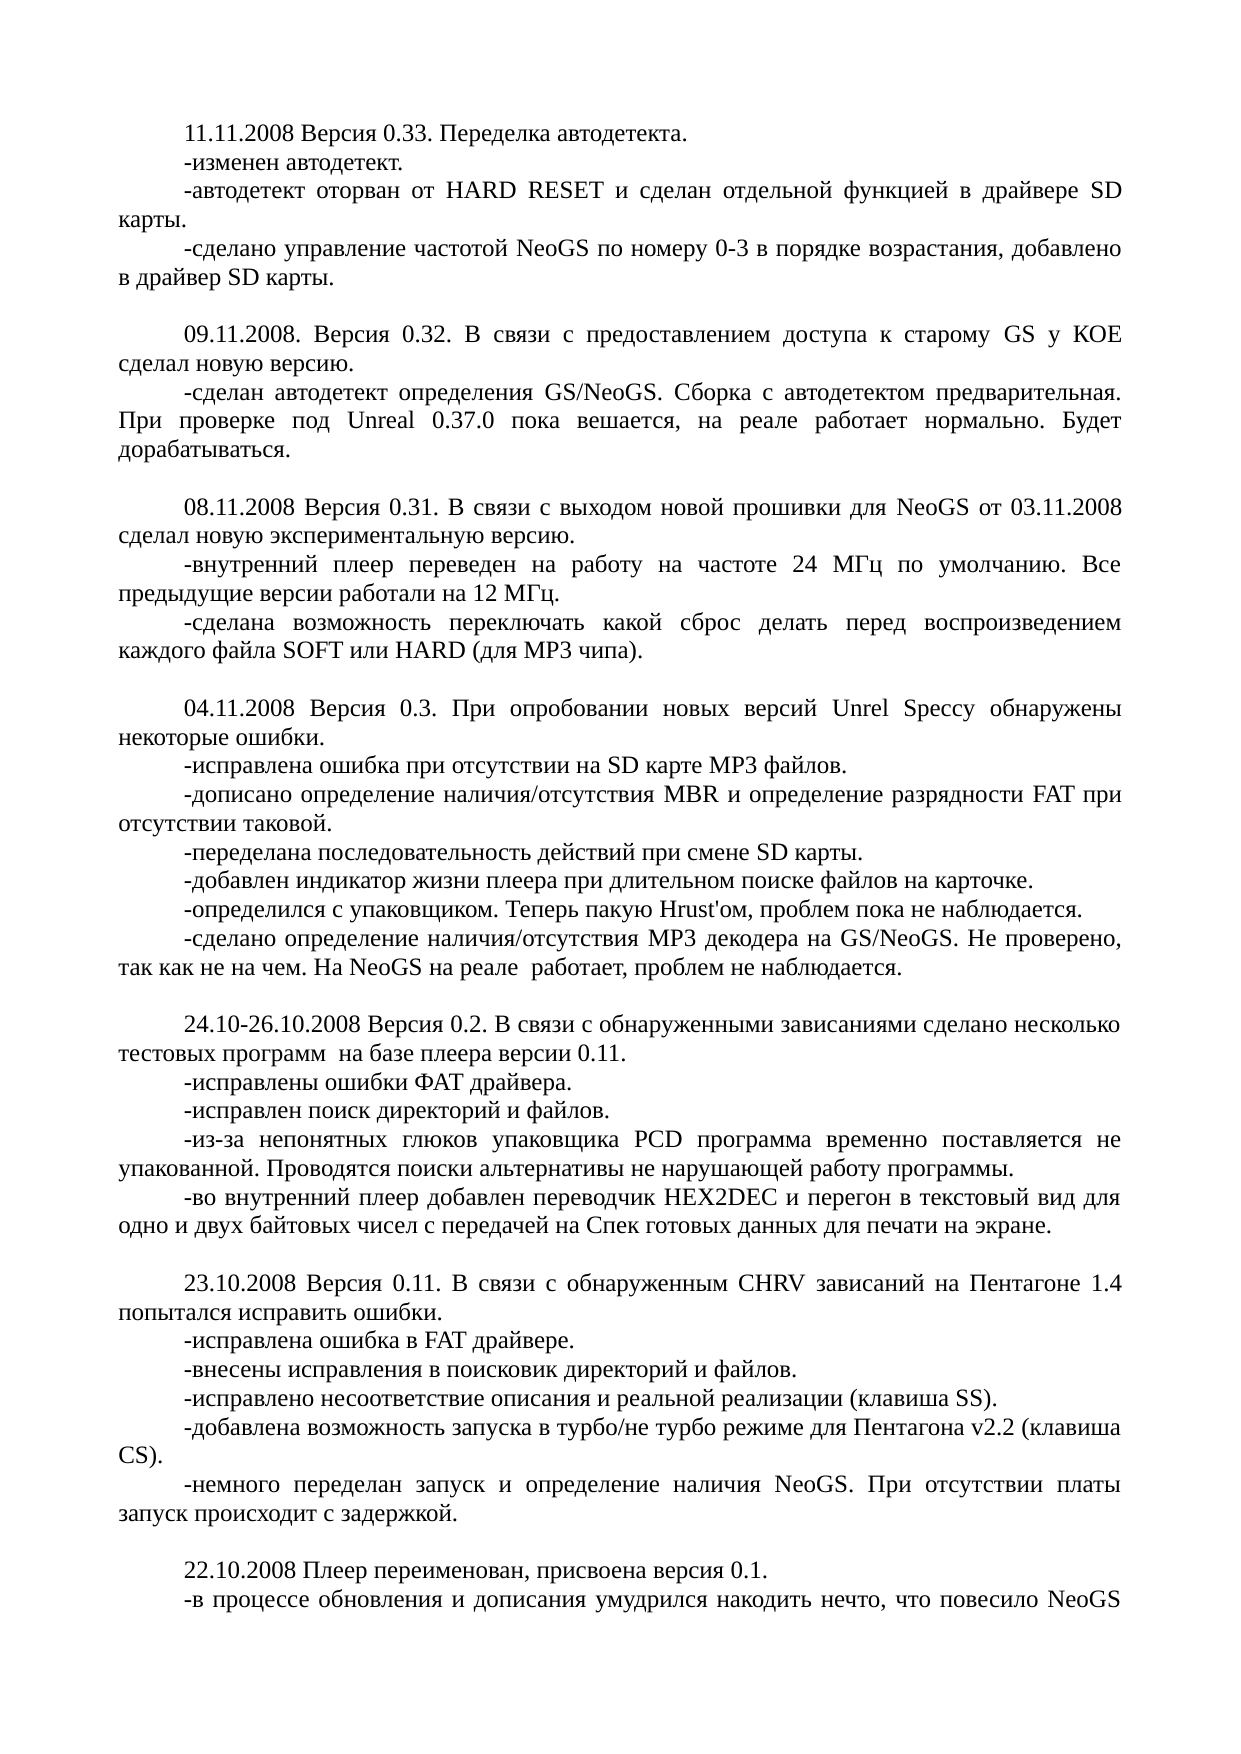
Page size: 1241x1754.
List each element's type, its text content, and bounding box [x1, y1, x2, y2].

text 11.11.2008 Версия 0.33. Переделка автодетекта. [118, 118, 1122, 147]
text -во внутренний плеер добавлен переводчик HEX2DEC и перегон в текстовый вид для одно и двух байтовых чисел с передачей на Спек готовых данных для печати на экране. [118, 1182, 1122, 1239]
text -в процессе обновления и дописания умудрился накодить нечто, что повесило NeoGS [118, 1584, 1122, 1613]
text 24.10-26.10.2008 Версия 0.2. В связи с обнаруженными зависаниями сделано несколько тестовых программ на базе плеера версии 0.11. [118, 1009, 1122, 1067]
text -автодетект оторван от HARD RESET и сделан отдельной функцией в драйвере SD карты. [118, 176, 1122, 233]
text 09.11.2008. Версия 0.32. В связи с предоставлением доступа к старому GS у КОЕ сделал новую версию. [118, 319, 1122, 377]
text 23.10.2008 Версия 0.11. В связи с обнаруженным CHRV зависаний на Пентагоне 1.4 попытался исправить ошибки. [118, 1268, 1122, 1326]
text -исправлена ошибка при отсутствии на SD карте MP3 файлов. [118, 751, 1122, 779]
text -из-за непонятных глюков упаковщика PCD программа временно поставляется не упакованной. Проводятся поиски альтернативы не нарушающей работу программы. [118, 1124, 1122, 1182]
text -исправлены ошибки ФАТ драйвера. [118, 1067, 1122, 1096]
text -изменен автодетект. [118, 147, 1122, 176]
text -исправлена ошибка в FAT драйвере. [118, 1326, 1122, 1354]
text -дописано определение наличия/отсутствия MBR и определение разрядности FAT при отсутствии таковой. [118, 779, 1122, 837]
text -внутренний плеер переведен на работу на частоте 24 МГц по умолчанию. Все предыдущие версии работали на 12 МГц. [118, 549, 1122, 607]
text 22.10.2008 Плеер переименован, присвоена версия 0.1. [118, 1556, 1122, 1584]
text -исправлен поиск директорий и файлов. [118, 1096, 1122, 1124]
text -добавлен индикатор жизни плеера при длительном поиске файлов на карточке. [118, 866, 1122, 894]
text 04.11.2008 Версия 0.3. При опробовании новых версий Unrel Speccy обнаружены некоторые ошибки. [118, 693, 1122, 751]
text -немного переделан запуск и определение наличия NeoGS. При отсутствии платы запуск происходит с задержкой. [118, 1469, 1122, 1527]
text -сделано управление частотой NeoGS по номеру 0-3 в порядке возрастания, добавлено в драйвер SD карты. [118, 233, 1122, 291]
text -сделана возможность переключать какой сброс делать перед воспроизведением каждого файла SOFT или HARD (для MP3 чипа). [118, 607, 1122, 664]
text -сделано определение наличия/отсутствия MP3 декодера на GS/NeoGS. Не проверено, так как не на чем. На NeoGS на реале работает, проблем не наблюдается. [118, 923, 1122, 981]
text -внесены исправления в поисковик директорий и файлов. [118, 1354, 1122, 1383]
text -определился с упаковщиком. Теперь пакую Hrust'ом, проблем пока не наблюдается. [118, 894, 1122, 923]
text -исправлено несоответствие описания и реальной реализации (клавиша SS). [118, 1383, 1122, 1412]
text -переделана последовательность действий при смене SD карты. [118, 837, 1122, 866]
text -добавлена возможность запуска в турбо/не турбо режиме для Пентагона v2.2 (клавиша CS). [118, 1412, 1122, 1469]
text 08.11.2008 Версия 0.31. В связи с выходом новой прошивки для NeoGS от 03.11.2008 сделал новую экспериментальную версию. [118, 492, 1122, 549]
text -сделан автодетект определения GS/NeoGS. Сборка с автодетектом предварительная. При проверке под Unreal 0.37.0 пока вешается, на реале работает нормально. Будет дорабатываться. [118, 377, 1122, 463]
